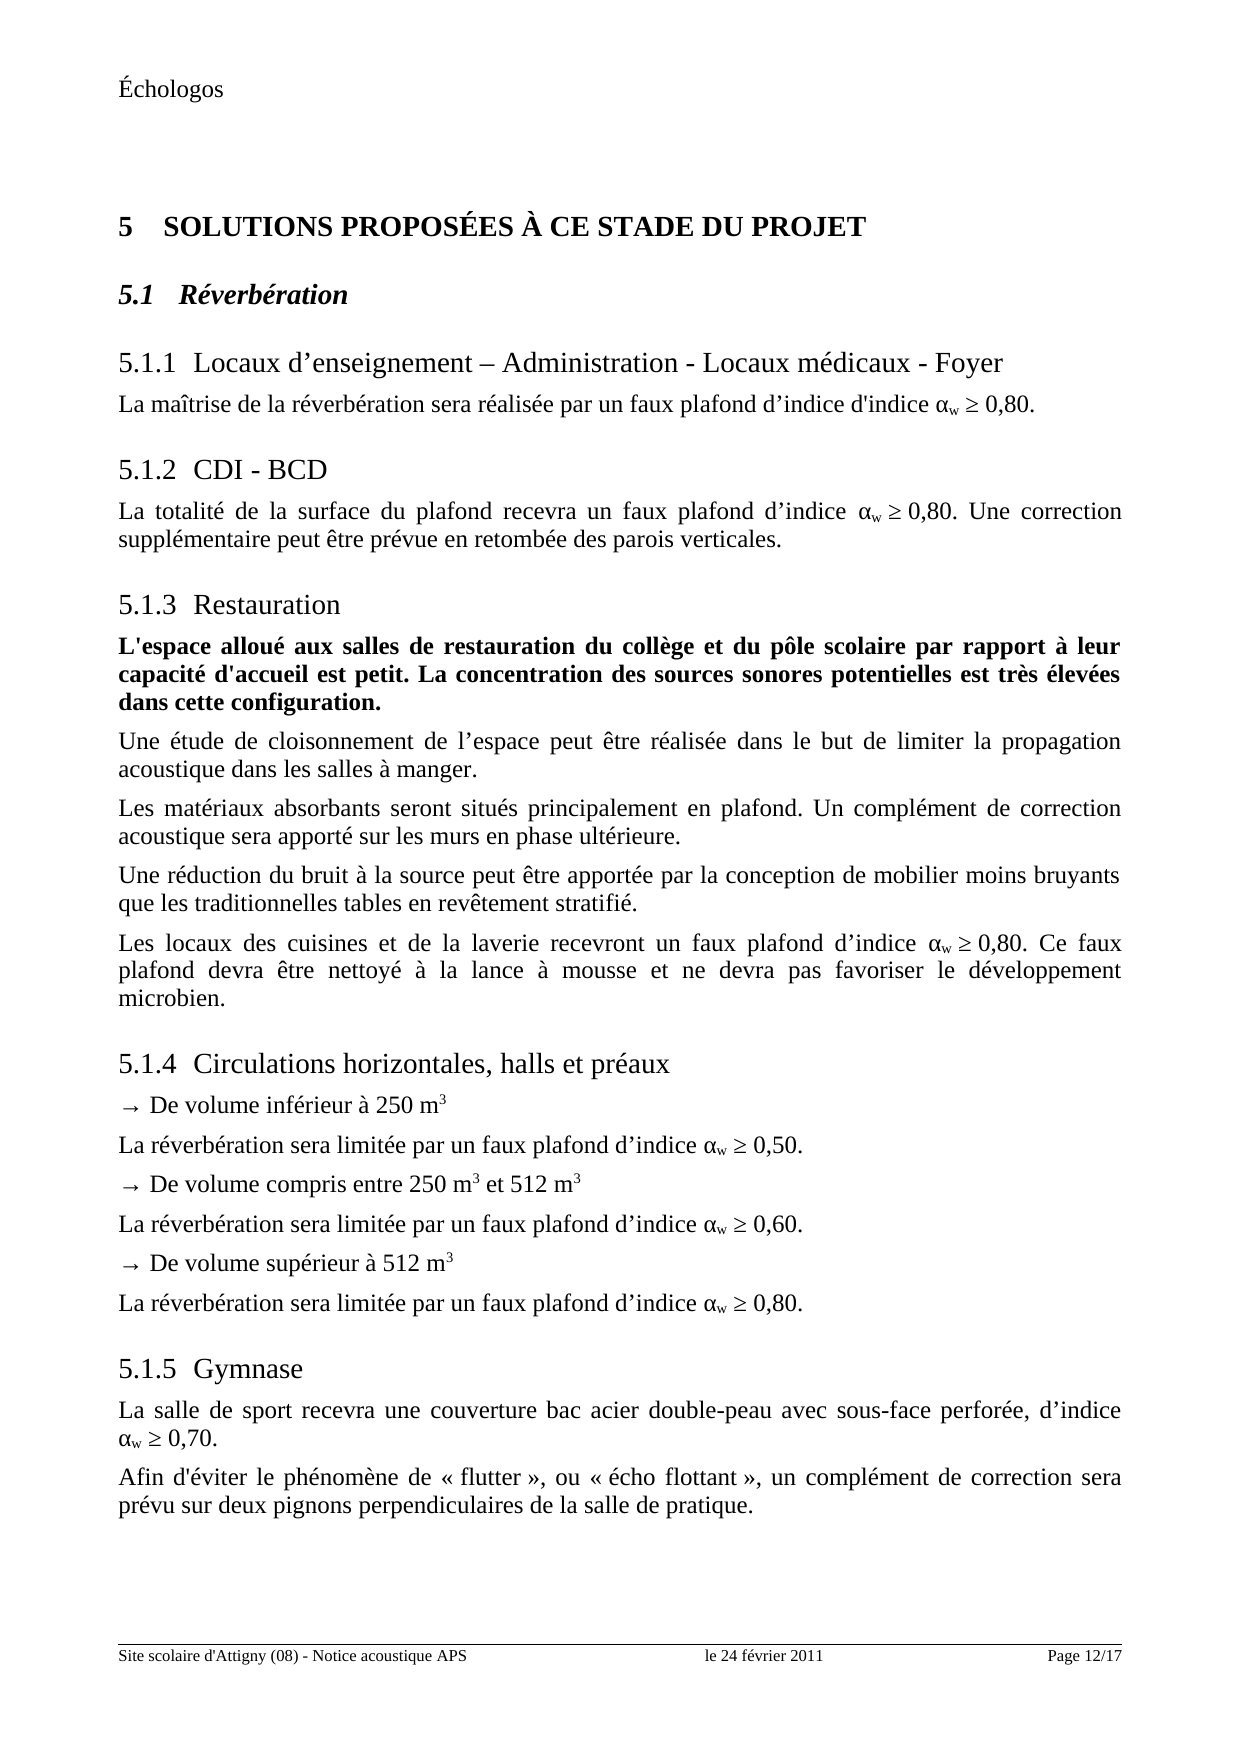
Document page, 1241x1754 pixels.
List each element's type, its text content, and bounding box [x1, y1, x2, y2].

text La totalité de la surface du plafond recevra un faux plafond d’indice αw ≥ 0,80. Une correction supplémentaire peut être prévue en retombée des parois verticales. [118, 497, 1122, 553]
text Une réduction du bruit à la source peut être apportée par la conception de mobilier moins bruyants que les traditionnelles tables en revêtement stratifié. [118, 862, 1122, 917]
subtitle Solutions proposées à ce stade du projet [118, 211, 1122, 243]
subtitle Restauration [118, 588, 1122, 621]
text Afin d'éviter le phénomène de « flutter », ou « écho flottant », un complément de correction sera prévu sur deux pignons perpendiculaires de la salle de pratique. [118, 1463, 1122, 1519]
subtitle CDI - BCD [118, 453, 1122, 486]
subtitle Gymnase [118, 1352, 1122, 1384]
text Les locaux des cuisines et de la laverie recevront un faux plafond d’indice αw ≥ 0,80. Ce faux plafond devra être nettoyé à la lance à mousse et ne devra pas favoriser le développement microbien. [118, 929, 1122, 1012]
subtitle Circulations horizontales, halls et préaux [118, 1047, 1122, 1080]
text La réverbération sera limitée par un faux plafond d’indice αw ≥ 0,50. [118, 1131, 1122, 1159]
text La réverbération sera limitée par un faux plafond d’indice αw ≥ 0,80. [118, 1289, 1122, 1317]
text La réverbération sera limitée par un faux plafond d’indice αw ≥ 0,60. [118, 1210, 1122, 1238]
text → De volume inférieur à 250 m3 [118, 1091, 1122, 1119]
text → De volume compris entre 250 m3 et 512 m3 [118, 1170, 1122, 1198]
text La maîtrise de la réverbération sera réalisée par un faux plafond d’indice d'indice αw ≥ 0,80. [118, 390, 1122, 418]
text La salle de sport recevra une couverture bac acier double-peau avec sous-face perforée, d’indice αw ≥ 0,70. [118, 1396, 1122, 1451]
text Les matériaux absorbants seront situés principalement en plafond. Un complément de correction acoustique sera apporté sur les murs en phase ultérieure. [118, 794, 1122, 850]
text → De volume supérieur à 512 m3 [118, 1249, 1122, 1277]
subtitle Réverbération [118, 278, 1122, 311]
text Une étude de cloisonnement de l’espace peut être réalisée dans le but de limiter la propagation acoustique dans les salles à manger. [118, 727, 1122, 783]
subtitle Locaux d’enseignement – Administration - Locaux médicaux - Foyer [118, 346, 1122, 378]
text L'espace alloué aux salles de restauration du collège et du pôle scolaire par rapport à leur capacité d'accueil est petit. La concentration des sources sonores potentielles est très élevées dans cette configuration. [118, 632, 1122, 716]
